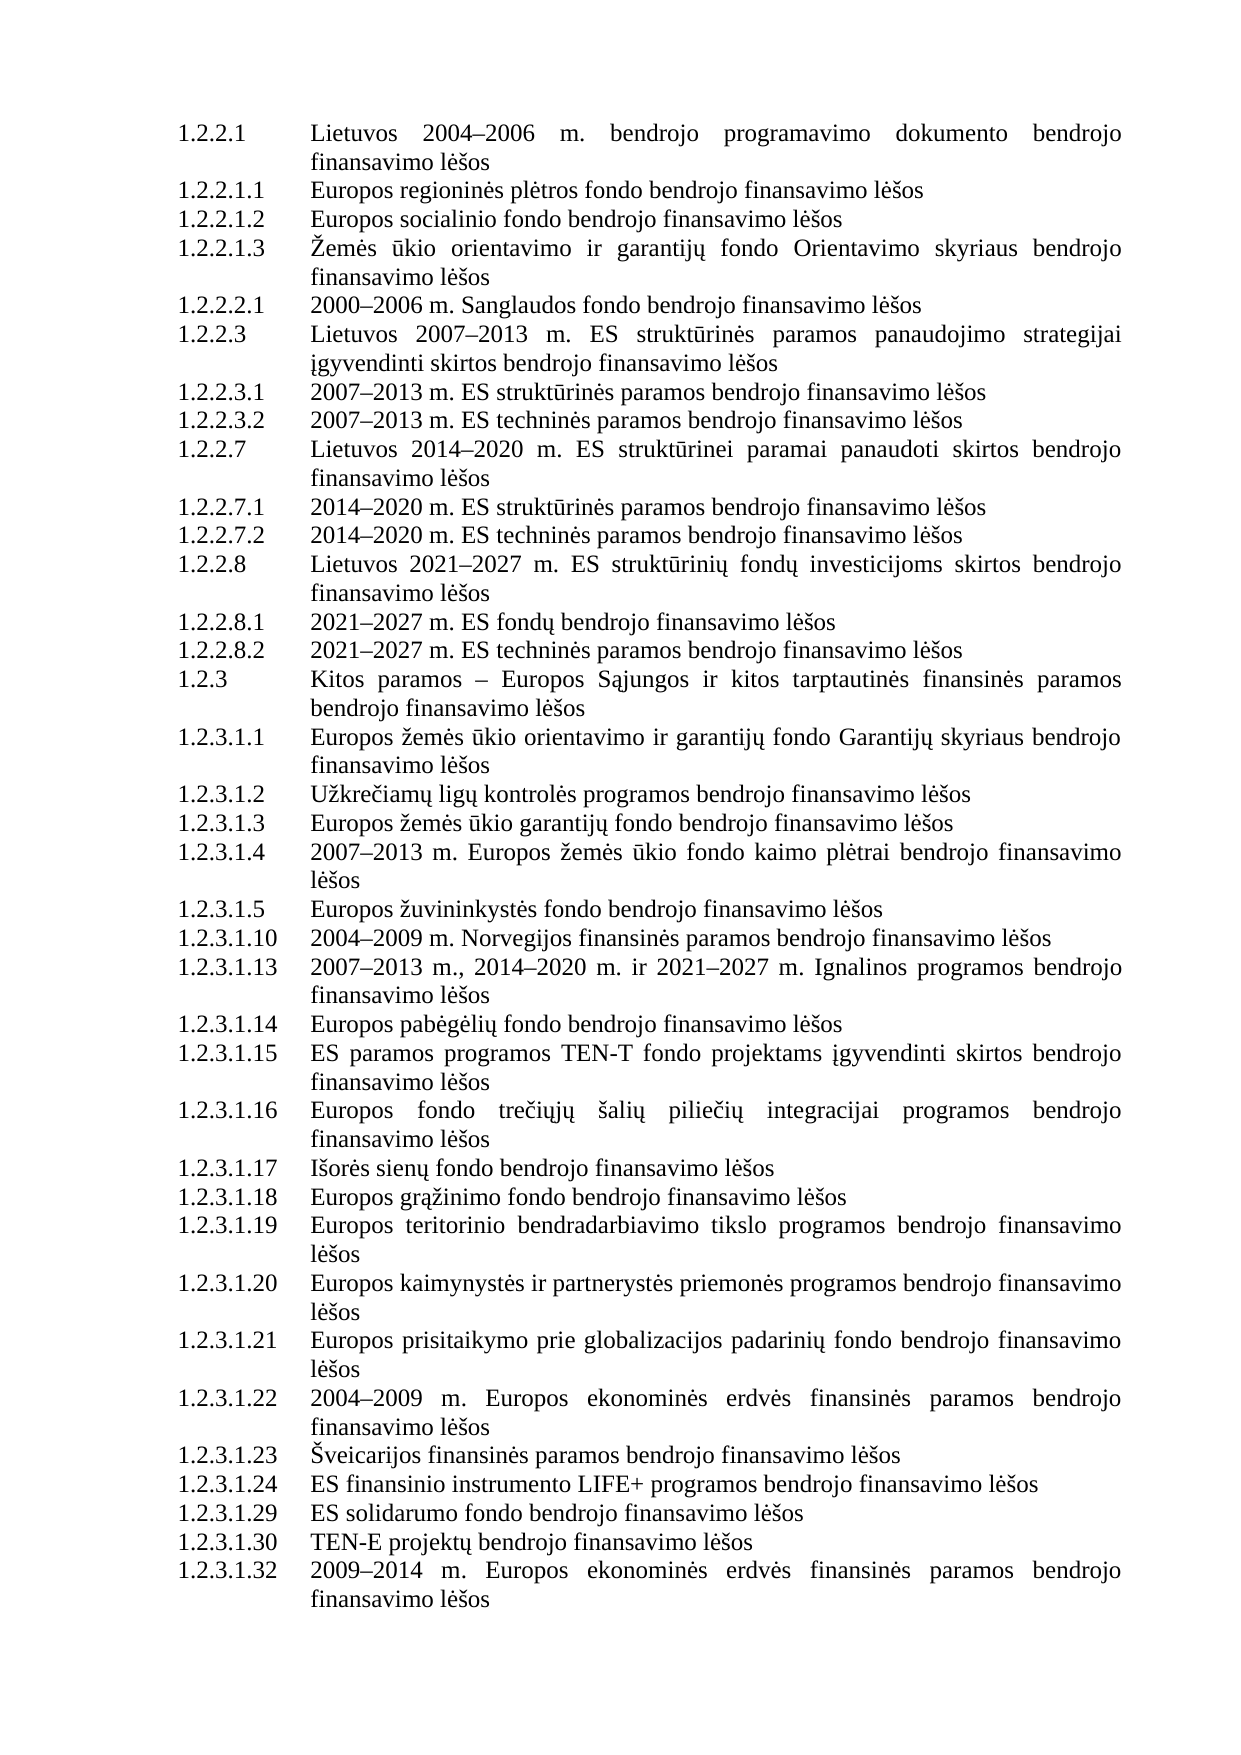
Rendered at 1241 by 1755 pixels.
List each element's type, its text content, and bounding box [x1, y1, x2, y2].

text 1.2.2.3.2 2007–2013 m. ES techninės paramos bendrojo finansavimo lėšos [177, 406, 1122, 434]
text 1.2.3.1.2 Užkrečiamų ligų kontrolės programos bendrojo finansavimo lėšos [177, 779, 1122, 808]
text 1.2.3.1.18 Europos grąžinimo fondo bendrojo finansavimo lėšos [177, 1182, 1122, 1211]
text 1.2.3.1.4 2007–2013 m. Europos žemės ūkio fondo kaimo plėtrai bendrojo finansavimo lėšos [177, 837, 1122, 894]
text 1.2.3.1.14 Europos pabėgėlių fondo bendrojo finansavimo lėšos [177, 1009, 1122, 1038]
text 1.2.3.1.30 TEN-E projektų bendrojo finansavimo lėšos [177, 1527, 1122, 1556]
text 1.2.3.1.19 Europos teritorinio bendradarbiavimo tikslo programos bendrojo finansavimo lėšos [177, 1211, 1122, 1268]
text 1.2.3.1.1 Europos žemės ūkio orientavimo ir garantijų fondo Garantijų skyriaus bendrojo finansavimo lėšos [177, 722, 1122, 779]
text 1.2.3.1.3 Europos žemės ūkio garantijų fondo bendrojo finansavimo lėšos [177, 808, 1122, 837]
text 1.2.2.8.2 2021–2027 m. ES techninės paramos bendrojo finansavimo lėšos [177, 636, 1122, 664]
text 1.2.3.1.5 Europos žuvininkystės fondo bendrojo finansavimo lėšos [177, 894, 1122, 923]
text 1.2.3.1.20 Europos kaimynystės ir partnerystės priemonės programos bendrojo finansavimo lėšos [177, 1268, 1122, 1326]
text 1.2.2.7 Lietuvos 2014–2020 m. ES struktūrinei paramai panaudoti skirtos bendrojo finansavimo lėšos [177, 434, 1122, 492]
text 1.2.2.1 Lietuvos 2004–2006 m. bendrojo programavimo dokumento bendrojo finansavimo lėšos [177, 118, 1122, 176]
text 1.2.3.1.29 ES solidarumo fondo bendrojo finansavimo lėšos [177, 1498, 1122, 1527]
text 1.2.2.7.1 2014–2020 m. ES struktūrinės paramos bendrojo finansavimo lėšos [177, 492, 1122, 521]
text 1.2.3.1.17 Išorės sienų fondo bendrojo finansavimo lėšos [177, 1153, 1122, 1182]
text 1.2.3.1.16 Europos fondo trečiųjų šalių piliečių integracijai programos bendrojo finansavimo lėšos [177, 1096, 1122, 1153]
text 1.2.2.3 Lietuvos 2007–2013 m. ES struktūrinės paramos panaudojimo strategijai įgyvendinti skirtos bendrojo finansavimo lėšos [177, 319, 1122, 377]
text 1.2.3 Kitos paramos – Europos Sąjungos ir kitos tarptautinės finansinės paramos bendrojo finansavimo lėšos [177, 664, 1122, 722]
text 1.2.2.3.1 2007–2013 m. ES struktūrinės paramos bendrojo finansavimo lėšos [177, 377, 1122, 406]
text 1.2.2.1.2 Europos socialinio fondo bendrojo finansavimo lėšos [177, 204, 1122, 233]
text 1.2.2.1.1 Europos regioninės plėtros fondo bendrojo finansavimo lėšos [177, 176, 1122, 204]
text 1.2.3.1.32 2009–2014 m. Europos ekonominės erdvės finansinės paramos bendrojo finansavimo lėšos [177, 1556, 1122, 1613]
text 1.2.3.1.24 ES finansinio instrumento LIFE+ programos bendrojo finansavimo lėšos [177, 1469, 1122, 1498]
text 1.2.2.1.3 Žemės ūkio orientavimo ir garantijų fondo Orientavimo skyriaus bendrojo finansavimo lėšos [177, 233, 1122, 291]
text 1.2.3.1.21 Europos prisitaikymo prie globalizacijos padarinių fondo bendrojo finansavimo lėšos [177, 1326, 1122, 1383]
text 1.2.3.1.22 2004–2009 m. Europos ekonominės erdvės finansinės paramos bendrojo finansavimo lėšos [177, 1383, 1122, 1441]
text 1.2.2.8 Lietuvos 2021–2027 m. ES struktūrinių fondų investicijoms skirtos bendrojo finansavimo lėšos [177, 549, 1122, 607]
text 1.2.3.1.23 Šveicarijos finansinės paramos bendrojo finansavimo lėšos [177, 1441, 1122, 1469]
text 1.2.3.1.13 2007–2013 m., 2014–2020 m. ir 2021–2027 m. Ignalinos programos bendrojo finansavimo lėšos [177, 952, 1122, 1009]
text 1.2.3.1.10 2004–2009 m. Norvegijos finansinės paramos bendrojo finansavimo lėšos [177, 923, 1122, 952]
text 1.2.3.1.15 ES paramos programos TEN-T fondo projektams įgyvendinti skirtos bendrojo finansavimo lėšos [177, 1038, 1122, 1096]
text 1.2.2.7.2 2014–2020 m. ES techninės paramos bendrojo finansavimo lėšos [177, 521, 1122, 549]
text 1.2.2.2.1 2000–2006 m. Sanglaudos fondo bendrojo finansavimo lėšos [177, 291, 1122, 319]
text 1.2.2.8.1 2021–2027 m. ES fondų bendrojo finansavimo lėšos [177, 607, 1122, 636]
